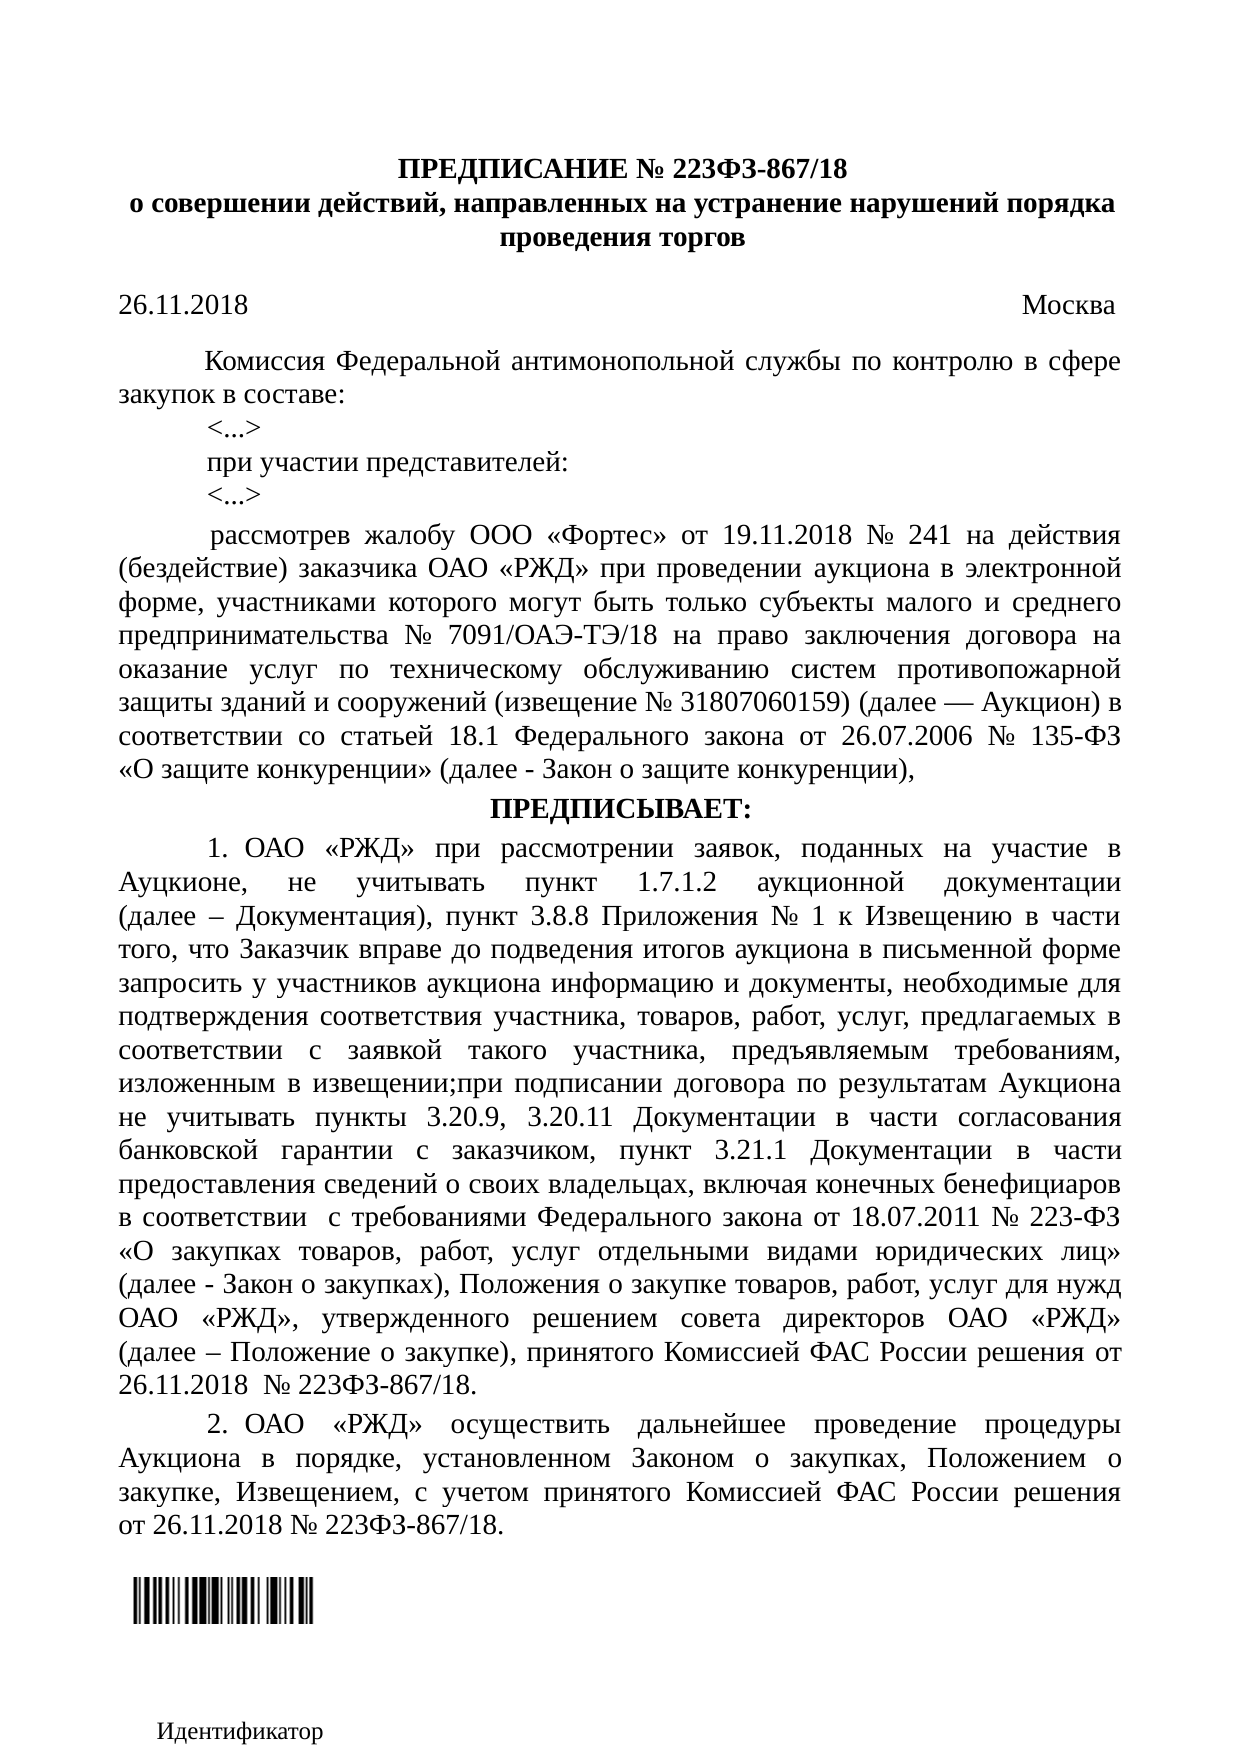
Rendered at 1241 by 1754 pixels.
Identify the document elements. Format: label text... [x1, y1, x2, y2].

picture [118, 1577, 331, 1624]
text при участии представителей: [118, 444, 1122, 477]
text 26.11.2018 Москва [118, 287, 1122, 320]
text <...> [118, 477, 1122, 511]
text рассмотрев жалобу ООО «Фортес» от 19.11.2018 № 241 на действия (бездействие) заказчика ОАО «РЖД» при проведении аукциона в электронной форме, участниками которого могут быть только субъекты малого и среднего предпринимательства № 7091/ОАЭ-ТЭ/18 на право заключения договора на оказание услуг по техническому обслуживанию систем противопожарной защиты зданий и сооружений (извещение № 31807060159) (далее — Аукцион) в соответствии со статьей 18.1 Федерального закона от 26.07.2006 № 135-ФЗ «О защите конкуренции» (далее - Закон о защите конкуренции), [118, 517, 1122, 785]
text о совершении действий, направленных на устранение нарушений порядка проведения торгов [123, 185, 1122, 252]
text <...> [118, 410, 1122, 444]
text Комиссия Федеральной антимонопольной службы по контролю в сфере закупок в составе: [118, 343, 1122, 410]
list ОАО «РЖД» при рассмотрении заявок, поданных на участие в Ауцкионе, не учитывать пункт 1.7.1.2 аукционной документации (далее – Документация), пункт 3.8.8 Приложения № 1 к Извещению в части того, что Заказчик вправе до подведения итогов аукциона в письменной форме запросить у участников аукциона информацию и документы, необходимые для подтверждения соответствия участника, товаров, работ, услуг, предлагаемых в соответствии с заявкой такого участника, предъявляемым требованиям, изложенным в извещении;при подписании договора по результатам Аукциона не учитывать пункты 3.20.9, 3.20.11 Документации в части согласования банковской гарантии с заказчиком, пункт 3.21.1 Документации в части предоставления сведений о своих владельцах, включая конечных бенефициаров в соответствии с требованиями Федерального закона от 18.07.2011 № 223-ФЗ «О закупках товаров, работ, услуг отдельными видами юридических лиц» (далее - Закон о закупках), Положения о закупке товаров, работ, услуг для нужд ОАО «РЖД», утвержденного решением совета директоров ОАО «РЖД» (далее – Положение о закупке), принятого Комиссией ФАС России решения от 26.11.2018 № 223ФЗ-867/18. [118, 831, 1122, 1401]
text ПРЕДПИСЫВАЕТ: [118, 791, 1122, 824]
list ОАО «РЖД» осуществить дальнейшее проведение процедуры Аукциона в порядке, установленном Законом о закупках, Положением о закупке, Извещением, с учетом принятого Комиссией ФАС России решения от 26.11.2018 № 223ФЗ-867/18. [118, 1407, 1122, 1541]
text ПРЕДПИСАНИЕ № 223ФЗ-867/18 [123, 152, 1122, 185]
